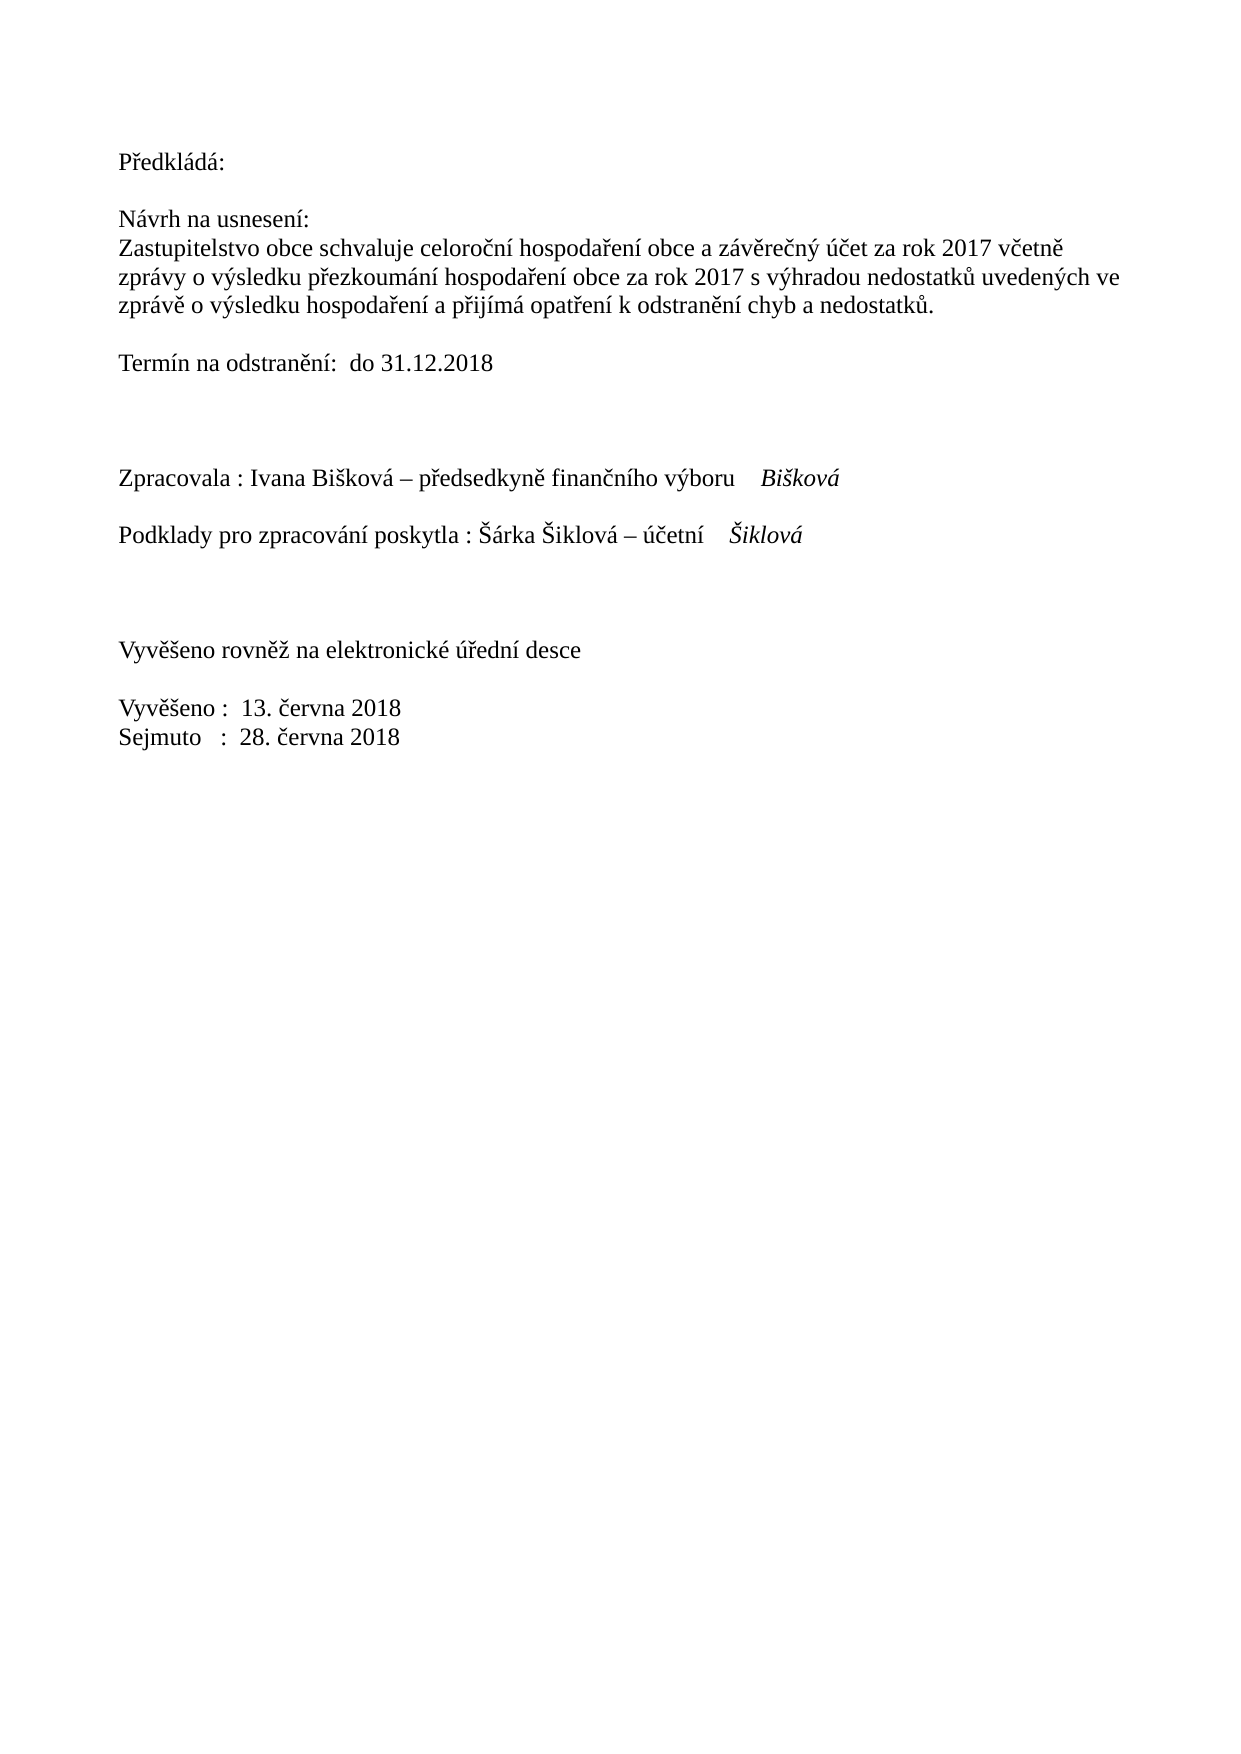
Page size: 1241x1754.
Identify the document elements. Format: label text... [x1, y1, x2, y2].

text Vyvěšeno : 13. června 2018 [118, 693, 1122, 722]
text Zastupitelstvo obce schvaluje celoroční hospodaření obce a závěrečný účet za rok 2017 včetně zprávy o výsledku přezkoumání hospodaření obce za rok 2017 s výhradou nedostatků uvedených ve zprávě o výsledku hospodaření a přijímá opatření k odstranění chyb a nedostatků. [118, 233, 1122, 319]
text Zpracovala : Ivana Bišková – předsedkyně finančního výboru Bišková [118, 463, 1122, 492]
text Návrh na usnesení: [118, 204, 1122, 233]
text Termín na odstranění: do 31.12.2018 [118, 348, 1122, 377]
text Sejmuto : 28. června 2018 [118, 722, 1122, 751]
text Předkládá: [118, 147, 1122, 176]
text Podklady pro zpracování poskytla : Šárka Šiklová – účetní Šiklová [118, 521, 1122, 549]
text Vyvěšeno rovněž na elektronické úřední desce [118, 636, 1122, 664]
